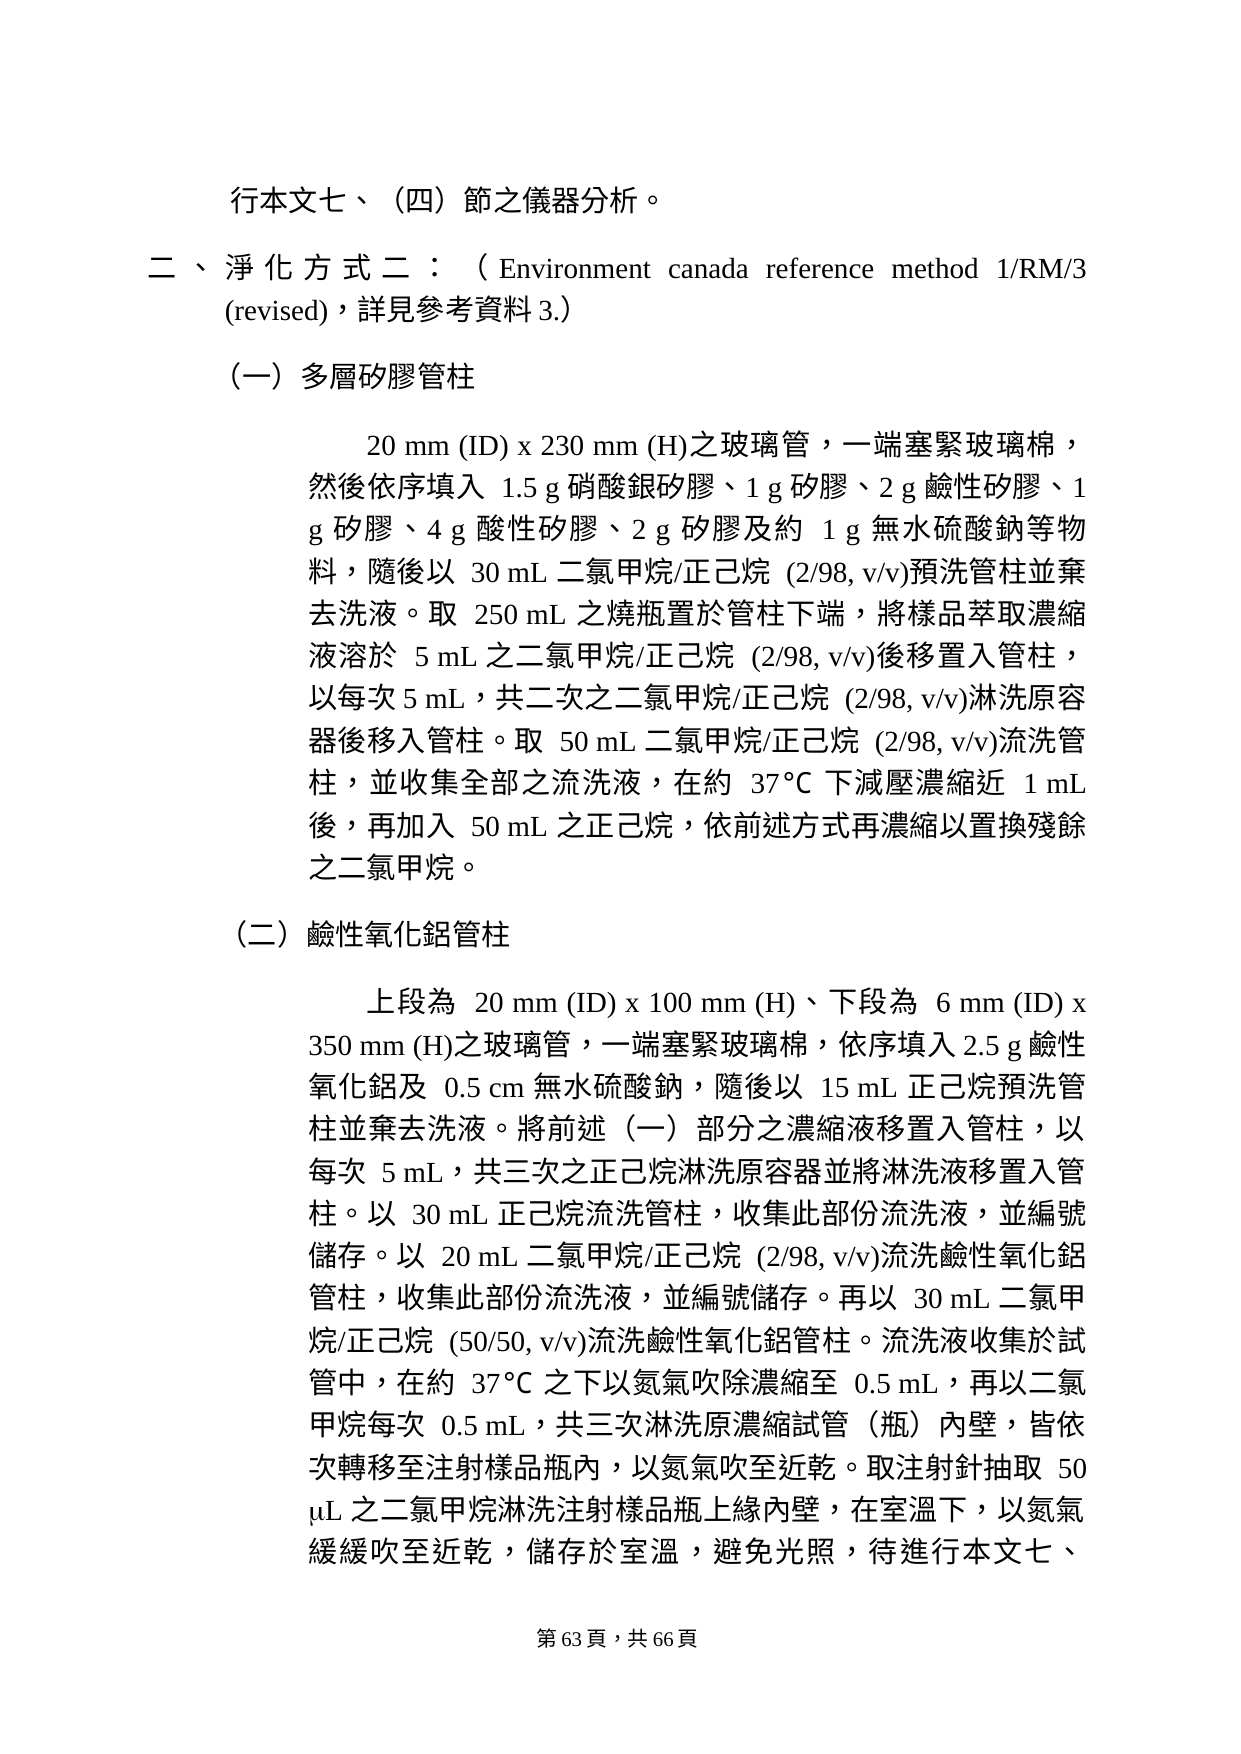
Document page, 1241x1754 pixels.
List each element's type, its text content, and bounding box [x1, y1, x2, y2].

text （二）鹼性氧化鋁管柱 [218, 912, 1087, 954]
text 20 mm (ID) x 230 mm (H)之玻璃管，一端塞緊玻璃棉，然後依序填入 1.5 g 硝酸銀矽膠、1 g 矽膠、2 g 鹼性矽膠、1 g 矽膠、4 g 酸性矽膠、2 g 矽膠及約 1 g 無水硫酸鈉等物料，隨後以 30 mL 二氯甲烷/正己烷 (2/98, v/v)預洗管柱並棄去洗液。取 250 mL 之燒瓶置於管柱下端，將樣品萃取濃縮液溶於 5 mL之二氯甲烷/正己烷 (2/98, v/v)後移置入管柱，以每次5 mL，共二次之二氯甲烷/正己烷 (2/98, v/v)淋洗原容器後移入管柱。取 50 mL 二氯甲烷/正己烷 (2/98, v/v)流洗管柱，並收集全部之流洗液，在約 37℃ 下減壓濃縮近 1 mL 後，再加入 50 mL 之正己烷，依前述方式再濃縮以置換殘餘之二氯甲烷。 [308, 421, 1087, 887]
text （一）多層矽膠管柱 [213, 354, 1087, 396]
text 上段為 20 mm (ID) x 100 mm (H)、下段為 6 mm (ID) x 350 mm (H)之玻璃管，一端塞緊玻璃棉，依序填入2.5 g鹼性氧化鋁及 0.5 cm 無水硫酸鈉，隨後以 15 mL 正己烷預洗管柱並棄去洗液。將前述（一）部分之濃縮液移置入管柱，以每次 5 mL，共三次之正己烷淋洗原容器並將淋洗液移置入管柱。以 30 mL 正己烷流洗管柱，收集此部份流洗液，並編號儲存。以 20 mL 二氯甲烷/正己烷 (2/98, v/v)流洗鹼性氧化鋁管柱，收集此部份流洗液，並編號儲存。再以 30 mL 二氯甲烷/正己烷 (50/50, v/v)流洗鹼性氧化鋁管柱。流洗液收集於試管中，在約 37℃ 之下以氮氣吹除濃縮至 0.5 mL，再以二氯甲烷每次 0.5 mL，共三次淋洗原濃縮試管（瓶）內壁，皆依次轉移至注射樣品瓶內，以氮氣吹至近乾。取注射針抽取 50 L 之二氯甲烷淋洗注射樣品瓶上緣內壁，在室溫下，以氮氣緩緩吹至近乾，儲存於室溫，避免光照，待進行本文七、 [308, 979, 1087, 1571]
text 二、淨化方式二：（Environment canada reference method 1/RM/3 (revised)，詳見參考資料3.） [148, 244, 1087, 329]
text 行本文七、（四）節之儀器分析。 [230, 177, 1087, 219]
